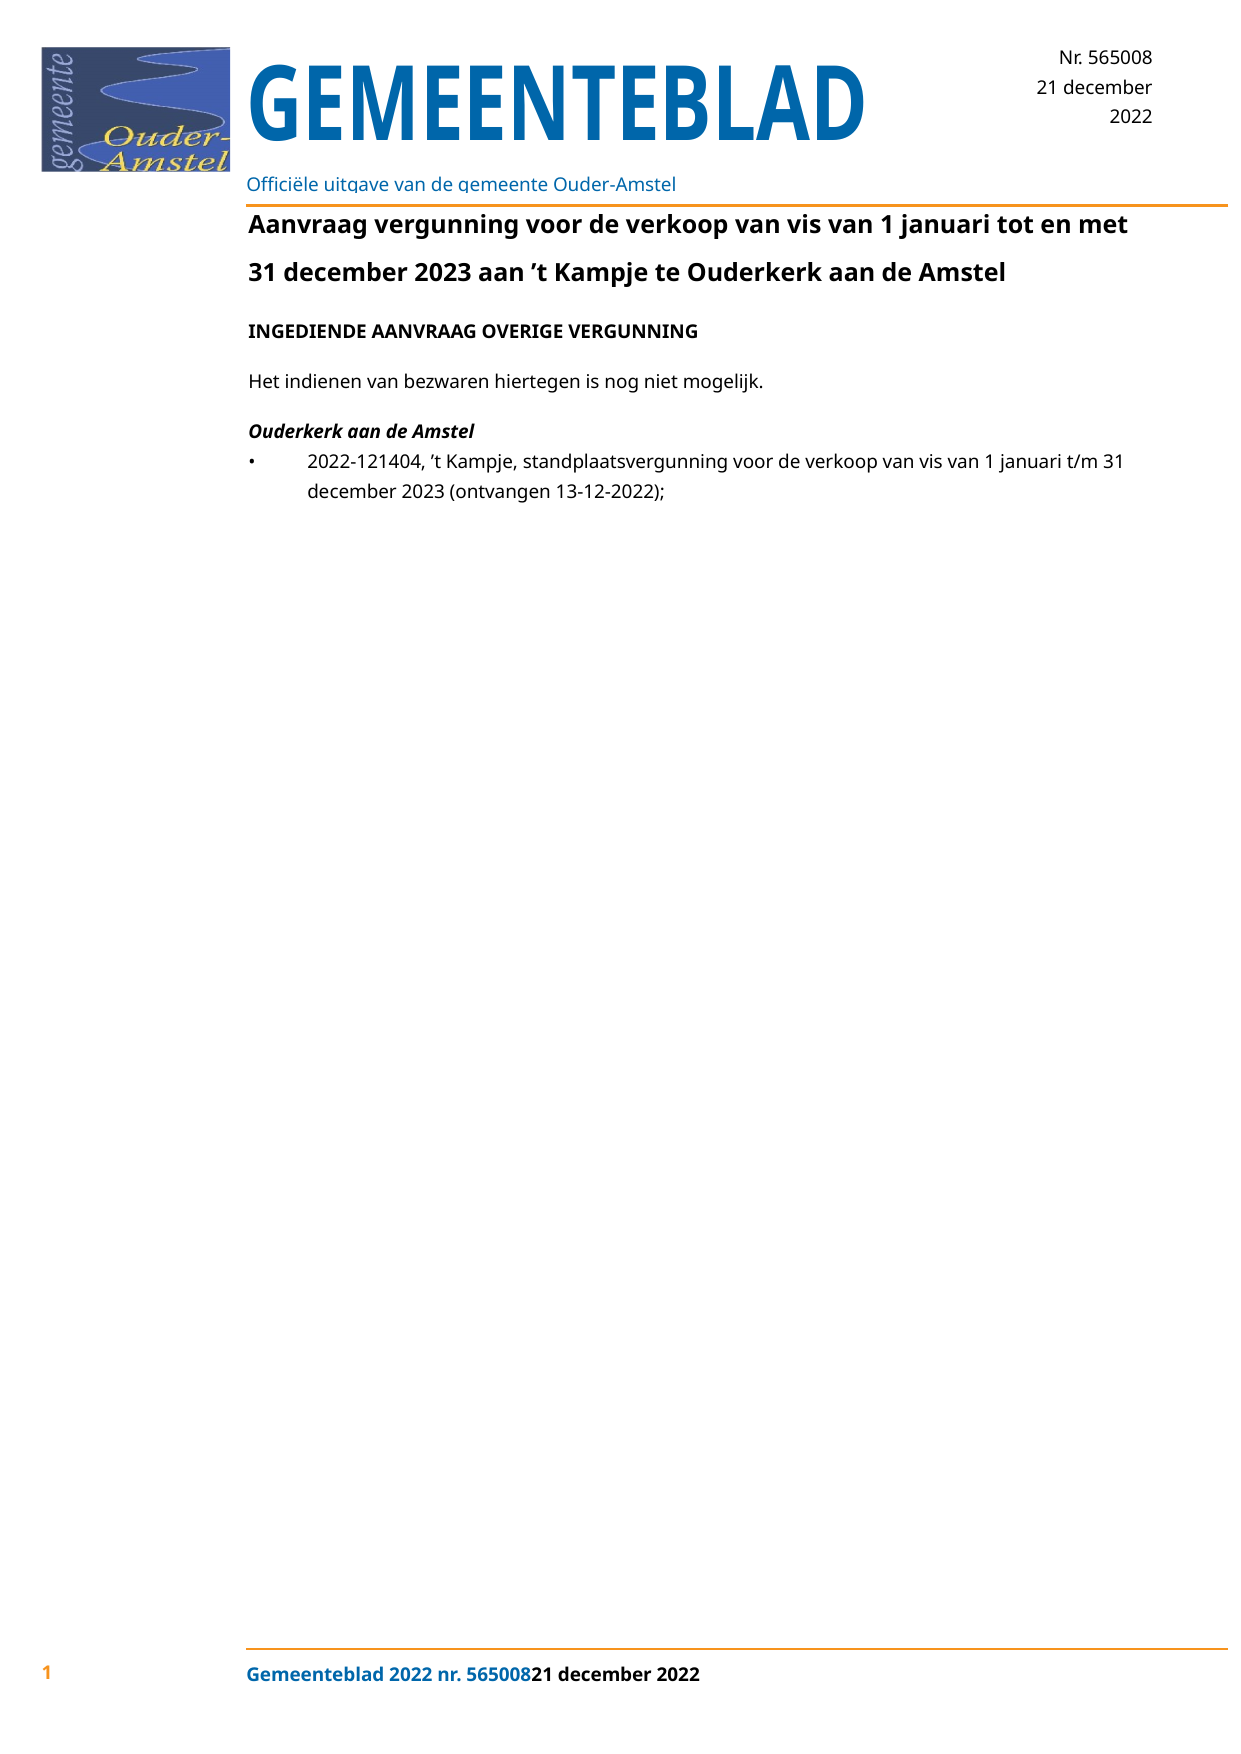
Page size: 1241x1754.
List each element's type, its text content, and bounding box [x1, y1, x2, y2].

picture [41, 47, 231, 172]
text Het indienen van bezwaren hiertegen is nog niet mogelijk. [248, 368, 1152, 394]
list 2022-121404, ’t Kampje, standplaatsvergunning voor de verkoop van vis van 1 januari t/m 31 december 2023 (ontvangen 13-12-2022); [248, 448, 1152, 504]
text Aanvraag vergunning voor de verkoop van vis van 1 januari tot en met 31 december 2023 aan ’t Kampje te Ouderkerk aan de Amstel [248, 207, 1152, 288]
text INGEDIENDE AANVRAAG OVERIGE VERGUNNING [248, 318, 1152, 344]
text Ouderkerk aan de Amstel [248, 419, 1152, 444]
